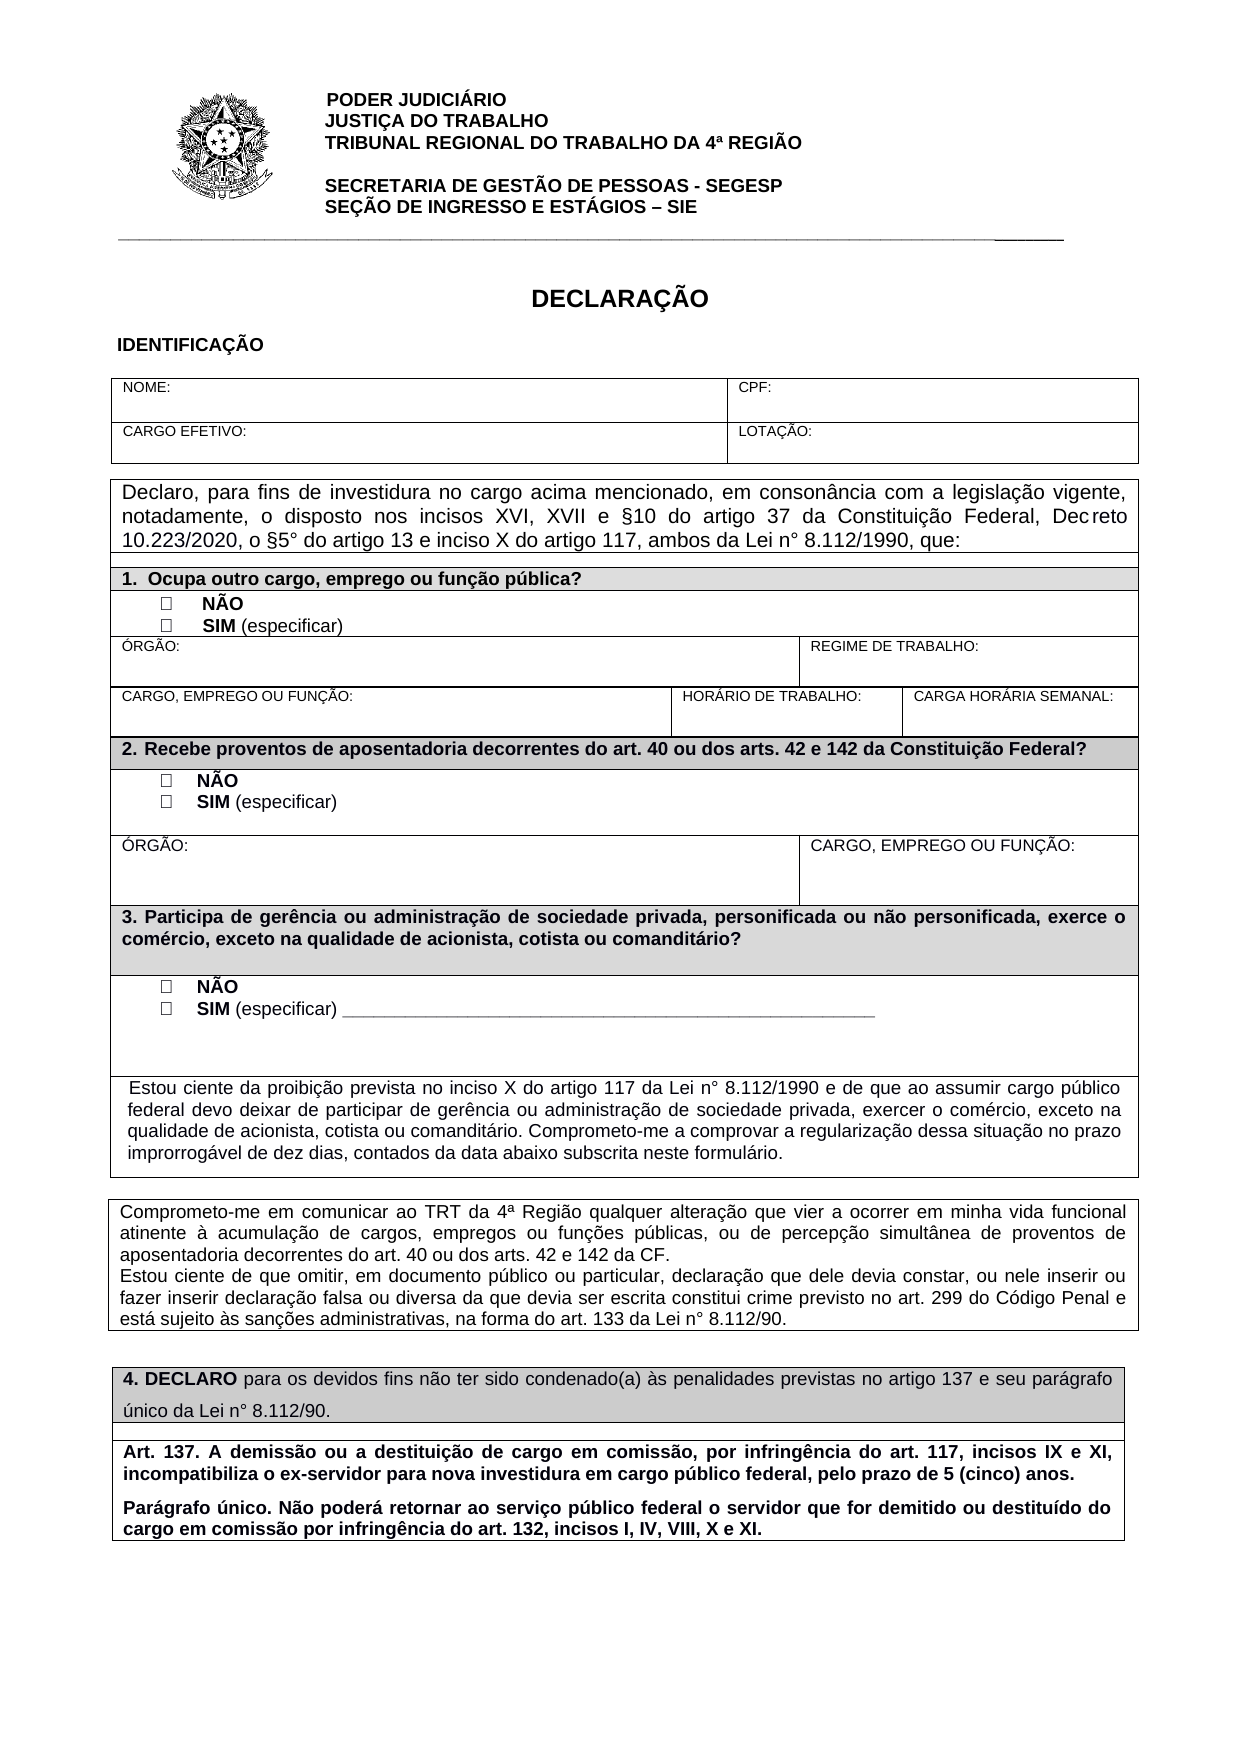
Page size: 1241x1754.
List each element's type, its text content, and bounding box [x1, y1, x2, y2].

table_cell CARGO, EMPREGO OU FUNÇÃO: [800, 836, 1138, 905]
table_header 4. DECLARO para os devidos fins não ter sido condenado(a) às penalidades previstas no artigo 137 e seu parágrafo único da Lei n° 8.112/90. [113, 1368, 1124, 1422]
table_header NOME: [112, 379, 727, 422]
text IDENTIFICAÇÃO [117, 334, 1122, 356]
table_cell [111, 553, 1138, 567]
table_cell 2. Recebe proventos de aposentadoria decorrentes do art. 40 ou dos arts. 42 e 142 da Constituição Federal? [111, 738, 1138, 769]
table_cell LOTAÇÃO: [728, 423, 1138, 463]
table_cell CARGO EFETIVO: [112, 423, 727, 463]
table_cell CARGA HORÁRIA SEMANAL: [903, 688, 1138, 736]
table_cell 1. Ocupa outro cargo, emprego ou função pública? [111, 568, 1138, 590]
table_cell 3. Participa de gerência ou administração de sociedade privada, personificada ou não personificada, exerce o comércio, exceto na qualidade de acionista, cotista ou comanditário? [111, 906, 1138, 975]
table_cell HORÁRIO DE TRABALHO: [672, 688, 902, 736]
table_cell ÓRGÃO: [111, 836, 799, 905]
table_cell NÃO SIM (especificar) [111, 591, 1138, 636]
table_cell ÓRGÃO: [111, 637, 799, 686]
table_cell CARGO, EMPREGO OU FUNÇÃO: [111, 688, 671, 736]
table_header Declaro, para fins de investidura no cargo acima mencionado, em consonância com a legislação vigente, notadamente, o disposto nos incisos XVI, XVII e §10 do artigo 37 da Constituição Federal, Decreto 10.223/2020, o §5° do artigo 13 e inciso X do artigo 117, ambos da Lei n° 8.112/1990, que: [111, 480, 1138, 552]
table_cell [113, 1423, 1124, 1440]
text DECLARAÇÃO [118, 284, 1122, 313]
table_cell NÃO SIM (especificar) [111, 770, 1138, 834]
table_cell Estou ciente da proibição prevista no inciso X do artigo 117 da Lei n° 8.112/1990 e de que ao assumir cargo público federal devo deixar de participar de gerência ou administração de sociedade privada, exercer o comércio, exceto na qualidade de acionista, cotista ou comanditário. Comprometo-me a comprovar a regularização dessa situação no prazo improrrogável de dez dias, contados da data abaixo subscrita neste formulário. [111, 1077, 1138, 1177]
table_cell Art. 137. A demissão ou a destituição de cargo em comissão, por infringência do art. 117, incisos IX e XI, incompatibiliza o ex-servidor para nova investidura em cargo público federal, pelo prazo de 5 (cinco) anos. Parágrafo único. Não poderá retornar ao serviço público federal o servidor que for demitido ou destituído do cargo em comissão por infringência do art. 132, incisos I, IV, VIII, X e XI. [113, 1441, 1124, 1539]
table_header Comprometo-me em comunicar ao TRT da 4ª Região qualquer alteração que vier a ocorrer em minha vida funcional atinente à acumulação de cargos, empregos ou funções públicas, ou de percepção simultânea de proventos de aposentadoria decorrentes do art. 40 ou dos arts. 42 e 142 da CF. Estou ciente de que omitir, em documento público ou particular, declaração que dele devia constar, ou nele inserir ou fazer inserir declaração falsa ou diversa da que devia ser escrita constitui crime previsto no art. 299 do Código Penal e está sujeito às sanções administrativas, na forma do art. 133 da Lei n° 8.112/90. [109, 1200, 1138, 1330]
table_cell NÃO SIM (especificar) ___________________________________________________ [111, 976, 1138, 1076]
picture [172, 92, 273, 200]
table_header CPF: [728, 379, 1138, 422]
table_cell REGIME DE TRABALHO: [800, 637, 1138, 686]
